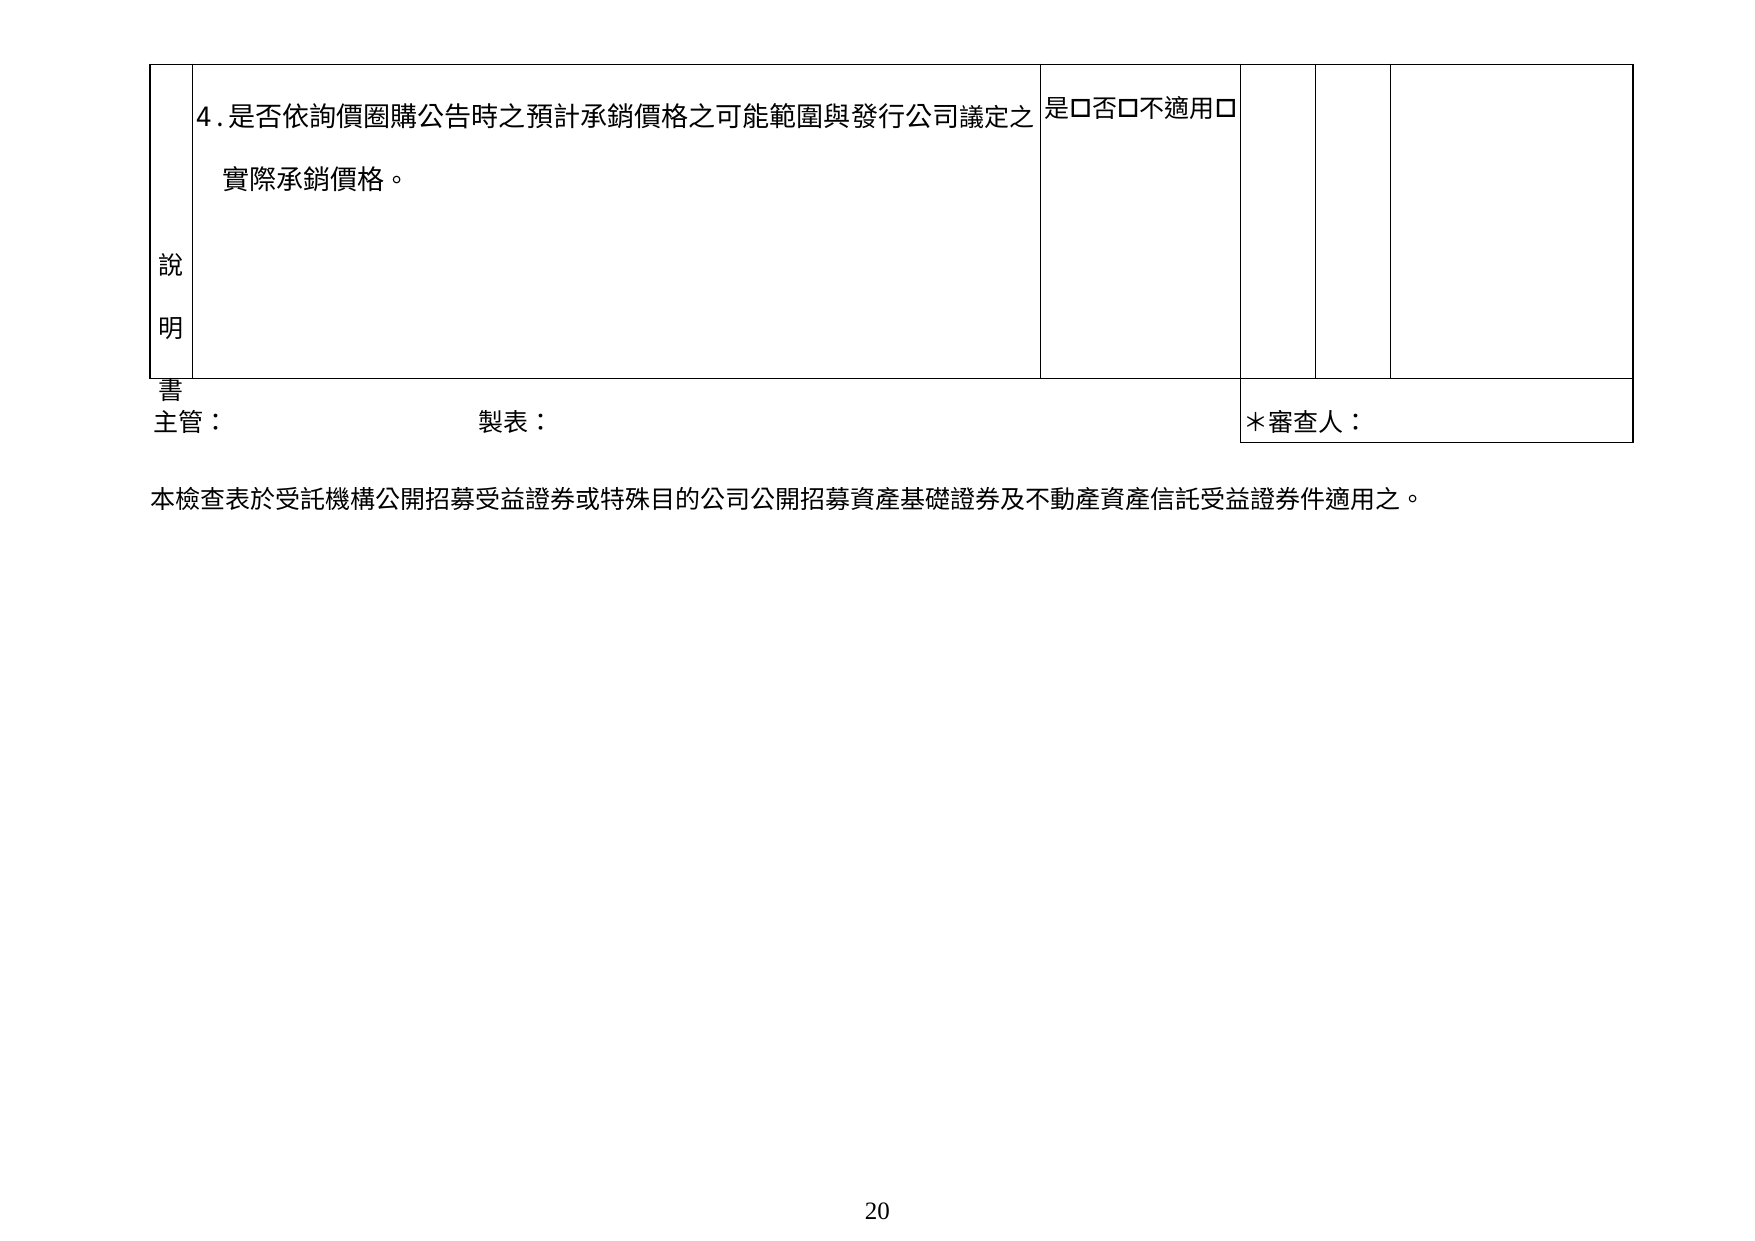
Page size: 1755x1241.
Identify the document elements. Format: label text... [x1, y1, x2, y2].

table_header 詢 價 圈 購 案 件 之 承 銷 價 格 及 公 開 說 明 書 查 核 [151, 65, 192, 378]
table_cell [1391, 65, 1632, 378]
table_cell [1316, 65, 1390, 378]
table_cell [1241, 65, 1315, 378]
text 本檢查表於受託機構公開招募受益證券或特殊目的公司公開招募資產基礎證券及不動產資產信託受益證券件適用之。 [150, 456, 1601, 518]
table_cell 主管： 製表： [150, 379, 1240, 442]
table_header ○○證券股份有限公司︵共 頁第 頁︶ [1634, 64, 1672, 442]
table_cell 4.是否依詢價圈購公告時之預計承銷價格之可能範圍與發行公司議定之實際承銷價格。 [193, 65, 1040, 378]
table_cell ＊審查人： [1241, 379, 1632, 442]
table_cell 是否不適用 [1041, 65, 1240, 378]
